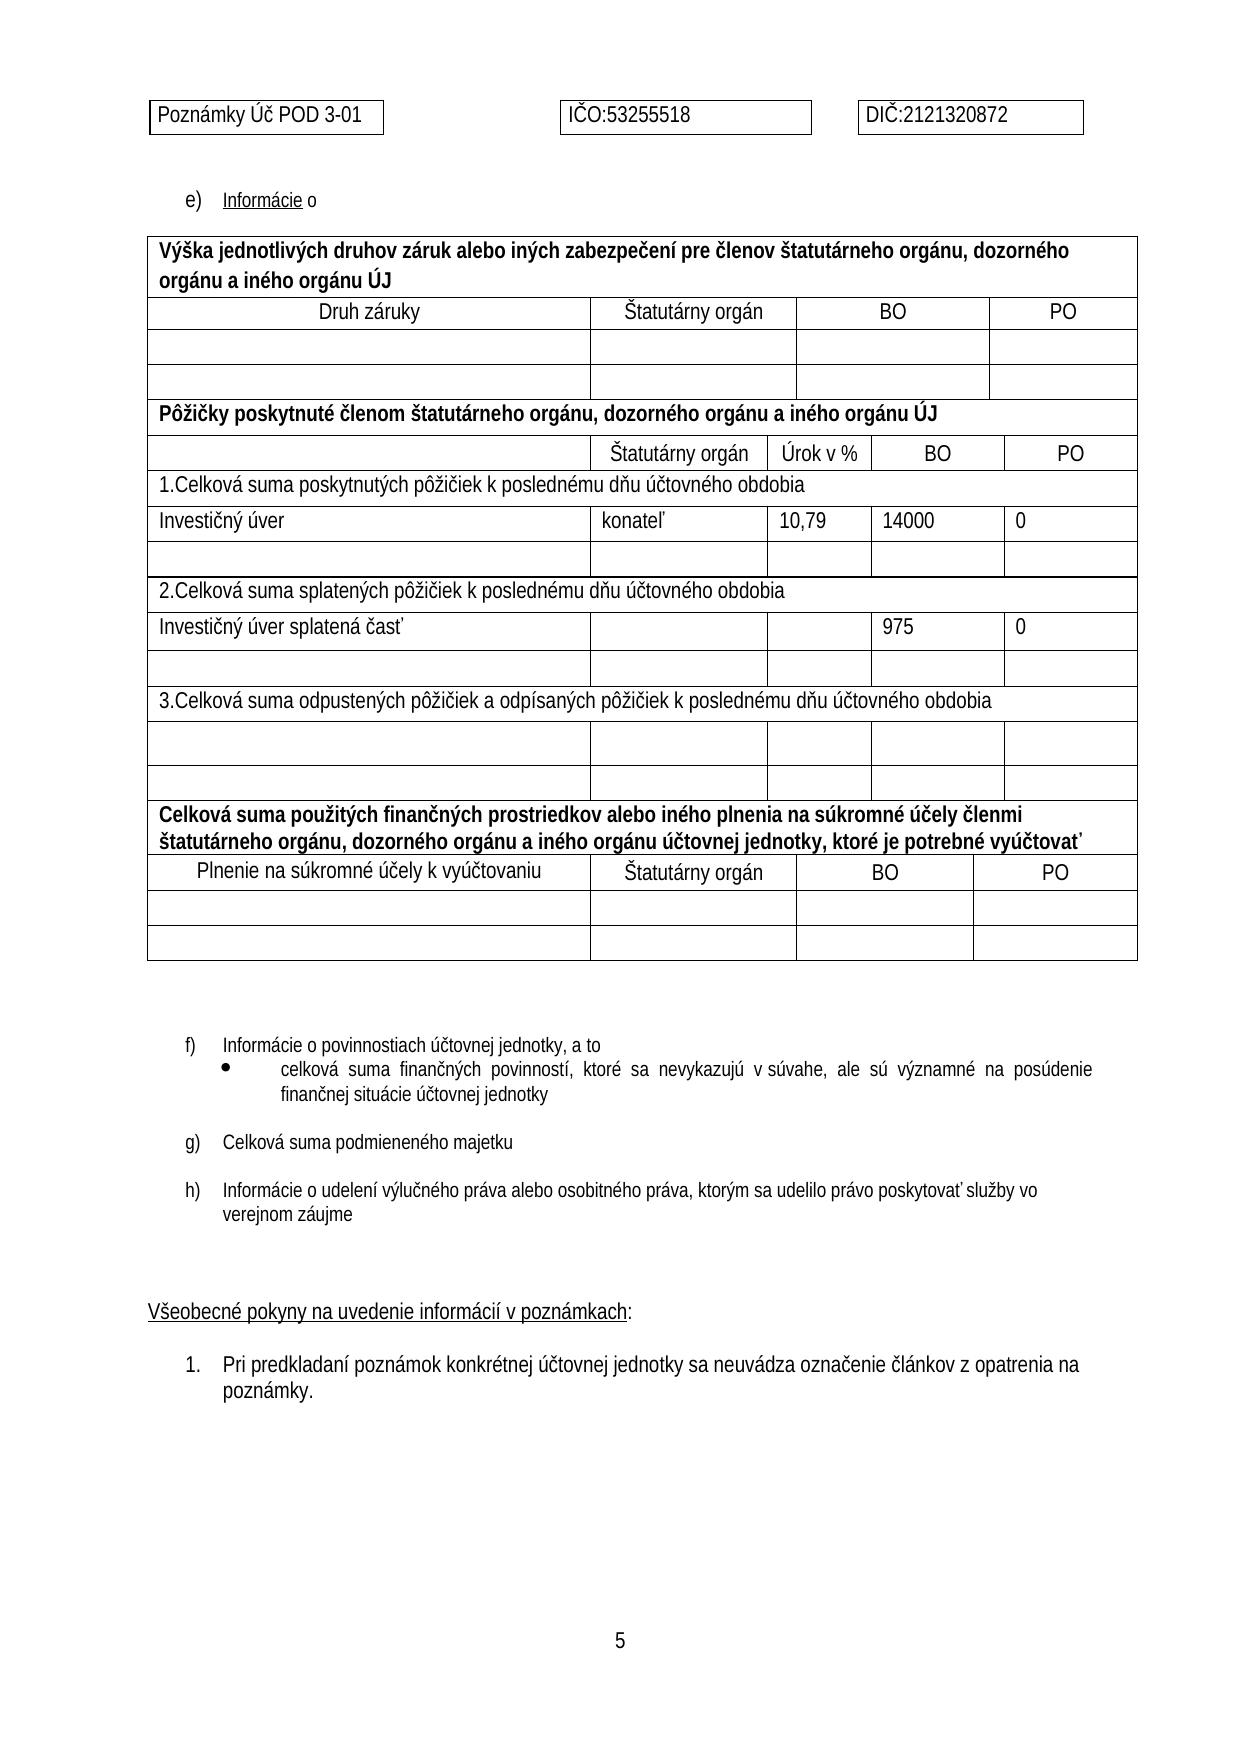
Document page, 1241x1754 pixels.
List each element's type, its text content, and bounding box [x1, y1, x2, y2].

table_cell [872, 542, 1004, 576]
list Informácie o udelení výlučného práva alebo osobitného práva, ktorým sa udelilo právo poskytovať služby vo verejnom záujme [185, 1178, 1093, 1226]
table_cell Druh záruky [148, 298, 590, 328]
table_cell [797, 330, 989, 364]
table_cell konateľ [591, 507, 767, 541]
table_header Výška jednotlivých druhov záruk alebo iných zabezpečení pre členov štatutárneho orgánu, dozorného orgánu a iného orgánu ÚJ [148, 237, 1137, 297]
table_cell [148, 436, 590, 470]
table_cell [1005, 766, 1137, 800]
table_cell [990, 330, 1137, 364]
table_cell [148, 651, 590, 686]
table_cell [591, 766, 767, 800]
table_cell PO [990, 298, 1137, 328]
table_cell [1005, 651, 1137, 686]
table_cell Štatutárny orgán [591, 298, 796, 328]
table_cell [797, 365, 989, 399]
table_cell 2.Celková suma splatených pôžičiek k poslednému dňu účtovného obdobia [148, 578, 1137, 612]
table_cell BO [872, 436, 1004, 470]
table_cell [591, 926, 796, 960]
table_cell Celková suma použitých finančných prostriedkov alebo iného plnenia na súkromné účely členmi štatutárneho orgánu, dozorného orgánu a iného orgánu účtovnej jednotky, ktoré je potrebné vyúčtovať [148, 801, 1137, 854]
table_cell [148, 766, 590, 800]
table_cell [591, 722, 767, 765]
table_cell 0 [1005, 507, 1137, 541]
table_cell [148, 722, 590, 765]
table_cell [591, 613, 767, 650]
table_cell [591, 651, 767, 686]
table_cell [974, 891, 1137, 925]
list Celková suma podmieneného majetku [185, 1130, 1093, 1154]
list celková suma finančných povinností, ktoré sa nevykazujú v súvahe, ale sú významné na posúdenie finančnej situácie účtovnej jednotky [221, 1057, 1093, 1106]
table_cell [768, 542, 871, 576]
table_cell Pôžičky poskytnuté členom štatutárneho orgánu, dozorného orgánu a iného orgánu ÚJ [148, 400, 1137, 435]
table_cell Štatutárny orgán [591, 436, 767, 470]
table_cell [1005, 542, 1137, 576]
table_cell 10,79 [768, 507, 871, 541]
table_cell [148, 926, 590, 960]
table_cell [591, 365, 796, 399]
table_cell [148, 542, 590, 576]
table_cell [974, 926, 1137, 960]
table_cell [148, 330, 590, 364]
table_cell [148, 891, 590, 925]
table_cell [872, 766, 1004, 800]
table_cell [768, 613, 871, 650]
list Informácie o povinnostiach účtovnej jednotky, a to [185, 1033, 1093, 1057]
table_cell [591, 330, 796, 364]
table_cell PO [974, 855, 1137, 889]
table_cell PO [1005, 436, 1137, 470]
table_cell 14000 [872, 507, 1004, 541]
table_cell Štatutárny orgán [591, 855, 796, 889]
table_cell Investičný úver [148, 507, 590, 541]
table_cell [797, 926, 973, 960]
table_cell 3.Celková suma odpustených pôžičiek a odpísaných pôžičiek k poslednému dňu účtovného obdobia [148, 687, 1137, 721]
table_cell Investičný úver splatená časť [148, 613, 590, 650]
table_cell [990, 365, 1137, 399]
list Informácie o [185, 186, 1093, 212]
table_cell [1005, 722, 1137, 765]
table_cell [768, 651, 871, 686]
list Pri predkladaní poznámok konkrétnej účtovnej jednotky sa neuvádza označenie článkov z opatrenia na poznámky. [185, 1351, 1093, 1403]
table_cell [591, 542, 767, 576]
table_cell 975 [872, 613, 1004, 650]
table_cell [591, 891, 796, 925]
table_cell 1.Celková suma poskytnutých pôžičiek k poslednému dňu účtovného obdobia [148, 471, 1137, 506]
table_cell [872, 651, 1004, 686]
table_cell Úrok v % [768, 436, 871, 470]
table_cell [768, 722, 871, 765]
table_cell Plnenie na súkromné účely k vyúčtovaniu [148, 855, 590, 889]
table_cell 0 [1005, 613, 1137, 650]
table_cell [872, 722, 1004, 765]
table_cell [148, 365, 590, 399]
table_cell [797, 891, 973, 925]
table_cell BO [797, 298, 989, 328]
text Všeobecné pokyny na uvedenie informácií v poznámkach: [148, 1298, 1093, 1324]
table_cell BO [797, 855, 973, 889]
table_cell [768, 766, 871, 800]
